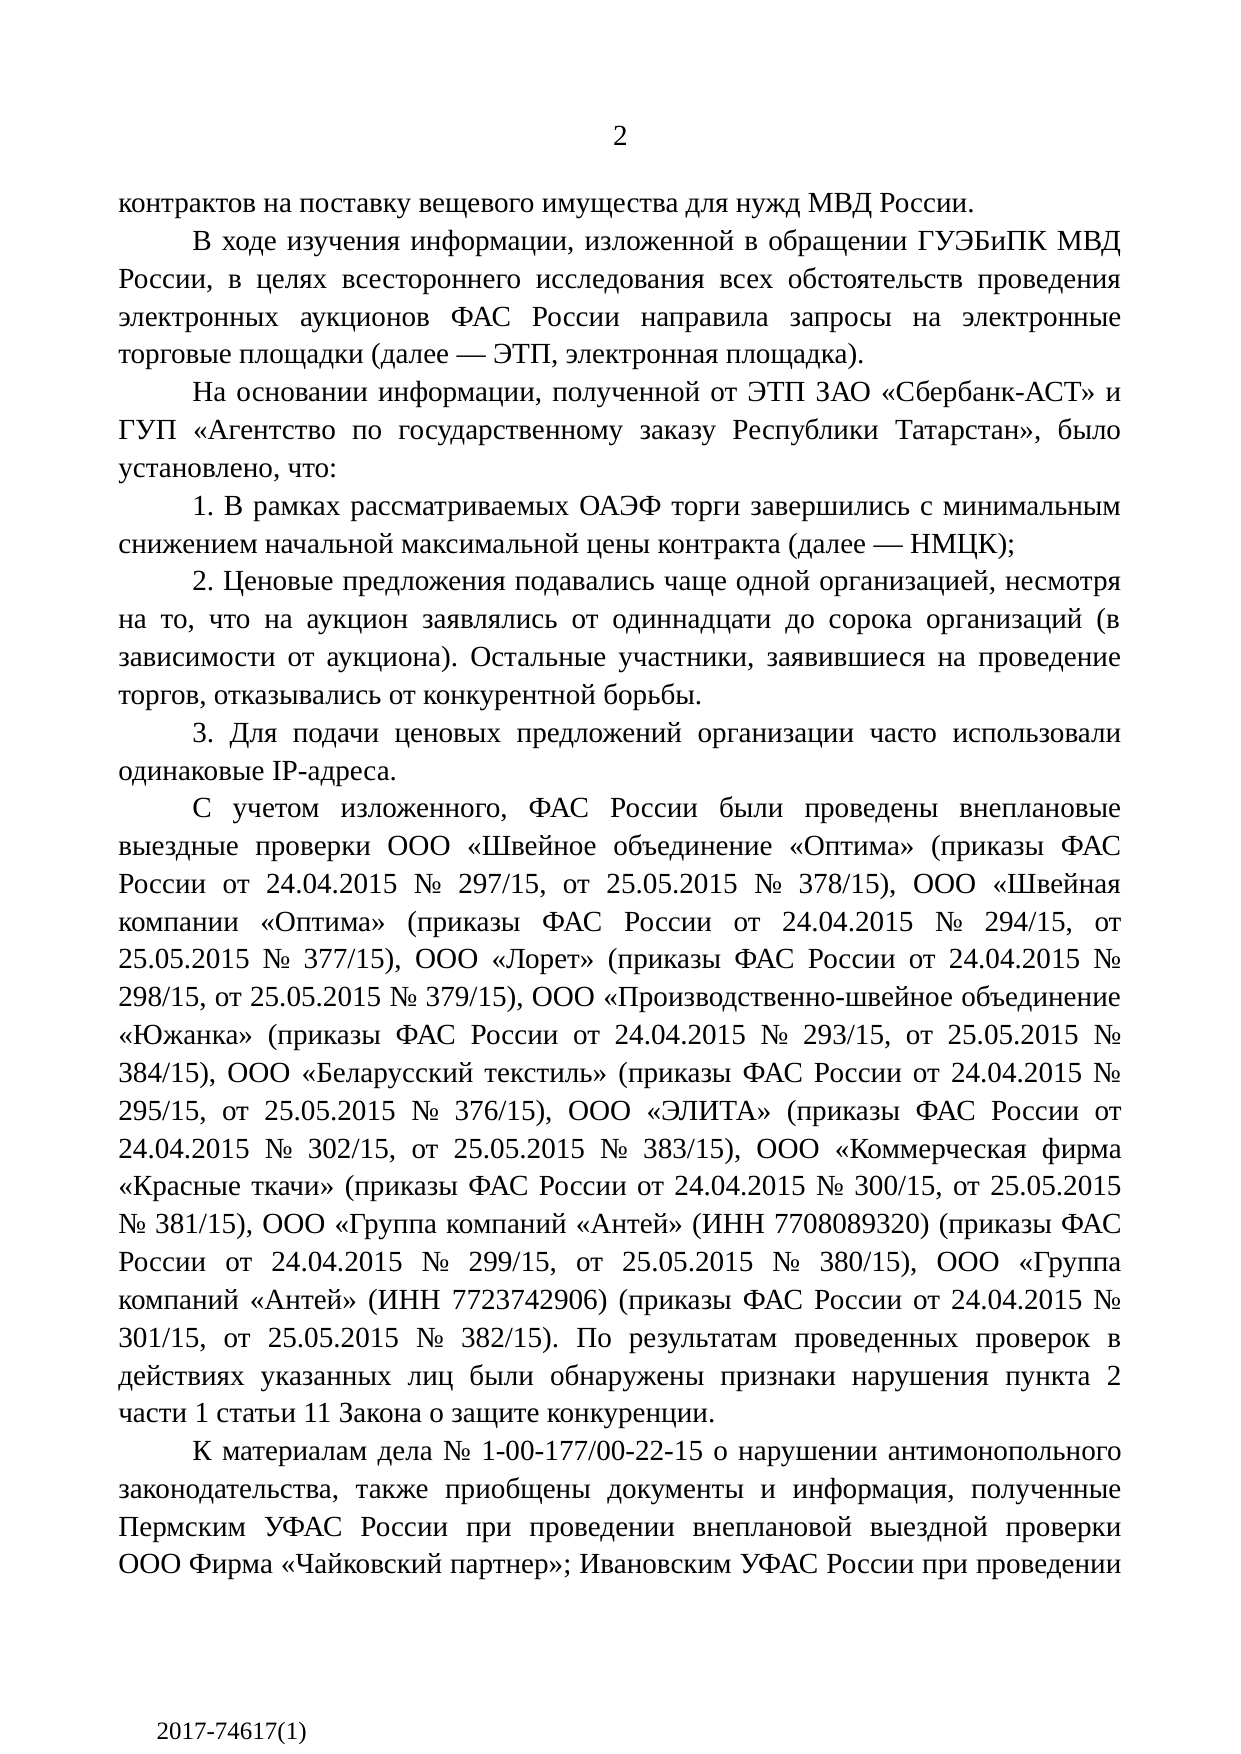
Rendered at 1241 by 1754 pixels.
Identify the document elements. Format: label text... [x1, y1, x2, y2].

text К материалам дела № 1-00-177/00-22-15 о нарушении антимонопольного законодательства, также приобщены документы и информация, полученные Пермским УФАС России при проведении внеплановой выездной проверки ООО Фирма «Чайковский партнер»; Ивановским УФАС России при проведении [118, 1429, 1122, 1580]
text 2. Ценовые предложения подавались чаще одной организацией, несмотря на то, что на аукцион заявлялись от одиннадцати до сорока организаций (в зависимости от аукциона). Остальные участники, заявившиеся на проведение торгов, отказывались от конкурентной борьбы. [118, 559, 1122, 711]
text С учетом изложенного, ФАС России были проведены внеплановые выездные проверки ООО «Швейное объединение «Оптима» (приказы ФАС России от 24.04.2015 № 297/15, от 25.05.2015 № 378/15), ООО «Швейная компании «Оптима» (приказы ФАС России от 24.04.2015 № 294/15, от 25.05.2015 № 377/15), ООО «Лорет» (приказы ФАС России от 24.04.2015 № 298/15, от 25.05.2015 № 379/15), ООО «Производственно-швейное объединение «Южанка» (приказы ФАС России от 24.04.2015 № 293/15, от 25.05.2015 № 384/15), ООО «Беларусский текстиль» (приказы ФАС России от 24.04.2015 № 295/15, от 25.05.2015 № 376/15), ООО «ЭЛИТА» (приказы ФАС России от 24.04.2015 № 302/15, от 25.05.2015 № 383/15), ООО «Коммерческая фирма «Красные ткачи» (приказы ФАС России от 24.04.2015 № 300/15, от 25.05.2015 № 381/15), ООО «Группа компаний «Антей» (ИНН 7708089320) (приказы ФАС России от 24.04.2015 № 299/15, от 25.05.2015 № 380/15), ООО «Группа компаний «Антей» (ИНН 7723742906) (приказы ФАС России от 24.04.2015 № 301/15, от 25.05.2015 № 382/15). По результатам проведенных проверок в действиях указанных лиц были обнаружены признаки нарушения пункта 2 части 1 статьи 11 Закона о защите конкуренции. [118, 786, 1122, 1429]
text 3. Для подачи ценовых предложений организации часто использовали одинаковые IP-адреса. [118, 711, 1122, 786]
text На основании информации, полученной от ЭТП ЗАО «Сбербанк-АСТ» и ГУП «Агентство по государственному заказу Республики Татарстан», было установлено, что: [118, 370, 1122, 484]
text 1. В рамках рассматриваемых ОАЭФ торги завершились с минимальным снижением начальной максимальной цены контракта (далее — НМЦК); [118, 484, 1122, 559]
text контрактов на поставку вещевого имущества для нужд МВД России. [118, 181, 1122, 219]
text В ходе изучения информации, изложенной в обращении ГУЭБиПК МВД России, в целях всестороннего исследования всех обстоятельств проведения электронных аукционов ФАС России направила запросы на электронные торговые площадки (далее — ЭТП, электронная площадка). [118, 219, 1122, 370]
